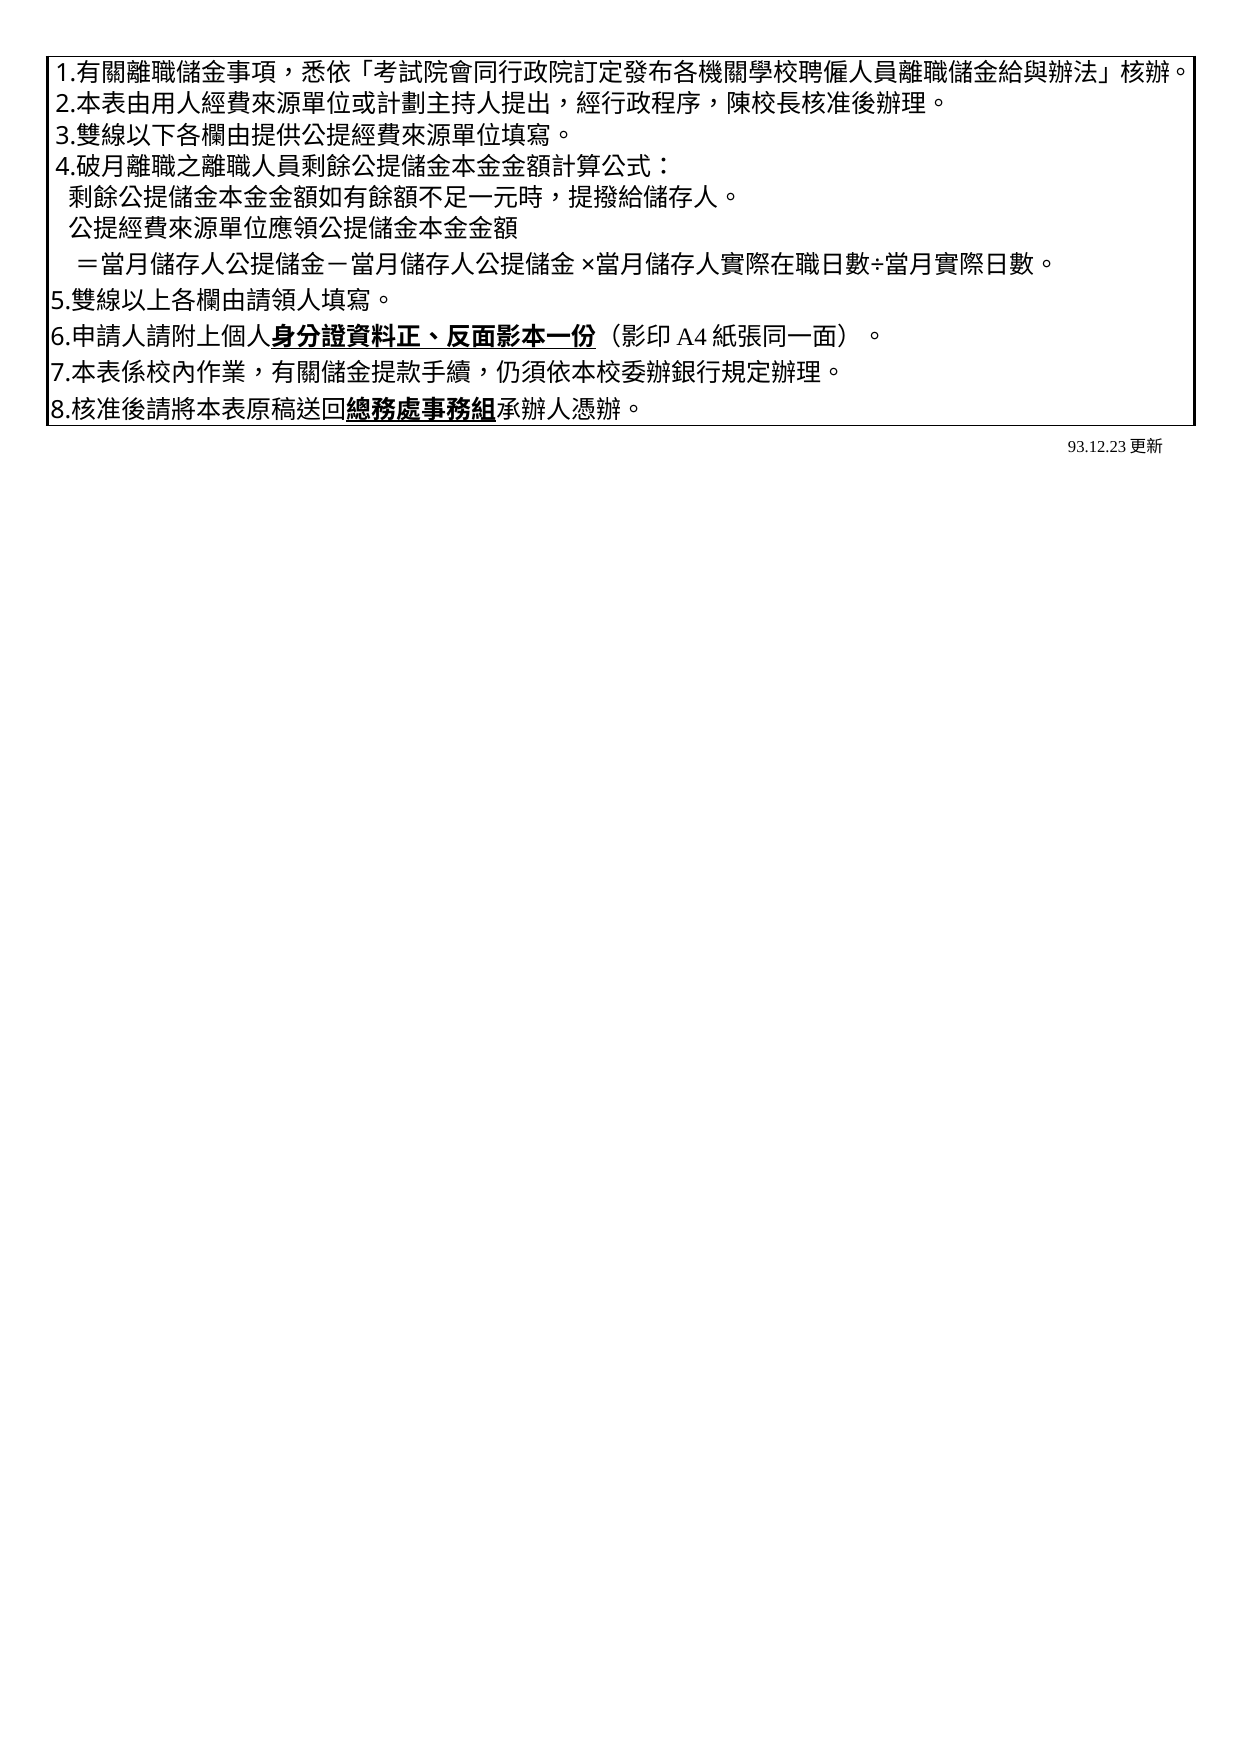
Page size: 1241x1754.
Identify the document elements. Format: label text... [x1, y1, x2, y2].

text 93.12.23更新 [30, 426, 1210, 464]
table_cell 1.有關離職儲金事項，悉依「考試院會同行政院訂定發布各機關學校聘僱人員離職儲金給與辦法」核辦。 2.本表由用人經費來源單位或計劃主持人提出，經行政程序，陳校長核准後辦理。 3.雙線以下各欄由提供公提經費來源單位填寫。 4.破月離職之離職人員剩餘公提儲金本金金額計算公式： 剩餘公提儲金本金金額如有餘額不足一元時，提撥給儲存人。 公提經費來源單位應領公提儲金本金金額 ＝當月儲存人公提儲金－當月儲存人公提儲金 ×當月儲存人實際在職日數÷當月實際日數。 5.雙線以上各欄由請領人填寫。 6.申請人請附上個人身分證資料正、反面影本一份（影印A4紙張同一面）。 7.本表係校內作業，有關儲金提款手續，仍須依本校委辦銀行規定辦理。 8.核准後請將本表原稿送回總務處事務組承辦人憑辦。 [49, 57, 1193, 425]
